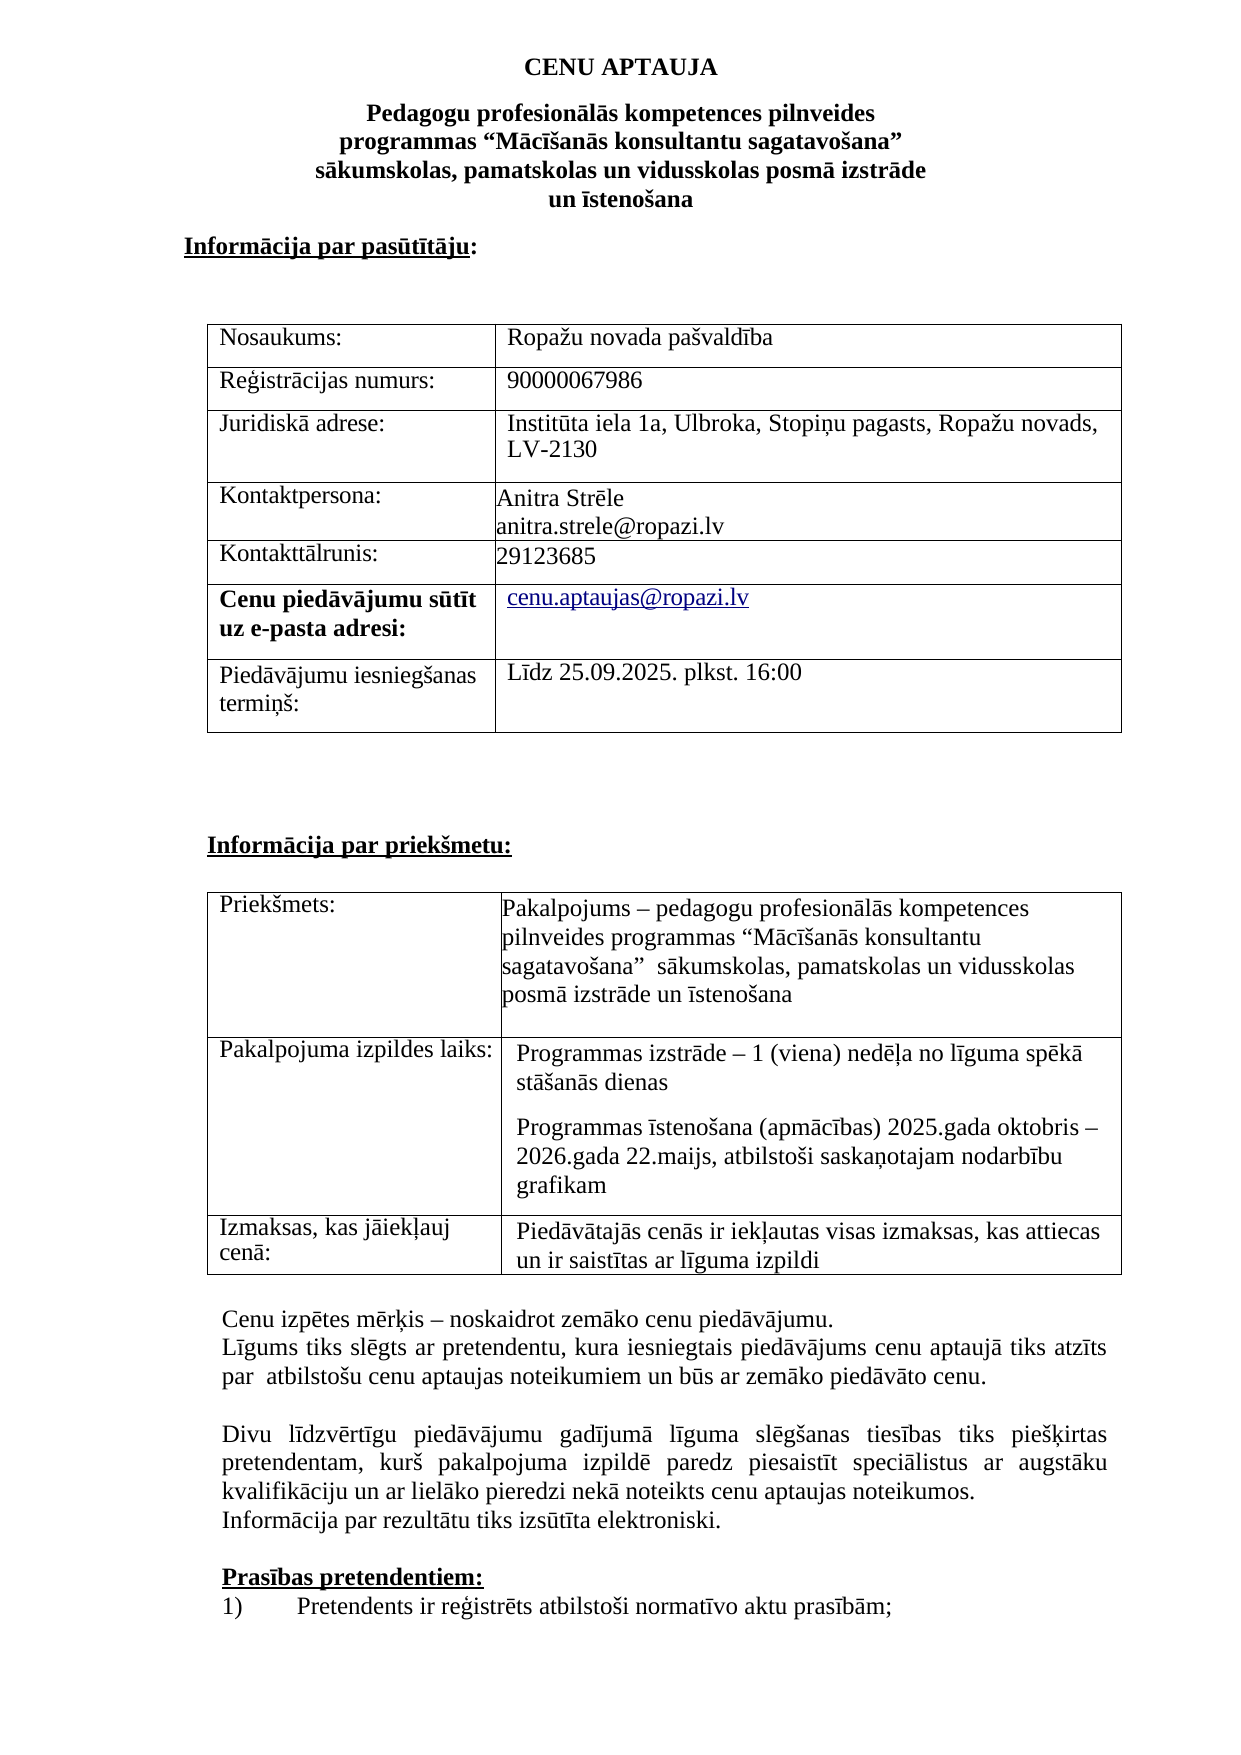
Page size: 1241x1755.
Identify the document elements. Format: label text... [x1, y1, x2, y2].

text Informācija par priekšmetu: [207, 830, 1122, 859]
table_cell Reģistrācijas numurs: [208, 368, 495, 410]
table_header Priekšmets: [208, 893, 501, 1037]
table_cell 90000067986 [496, 368, 1121, 410]
list Pretendents ir reģistrēts atbilstoši normatīvo aktu prasībām; [222, 1591, 1108, 1620]
table_cell Kontaktpersona: [208, 483, 495, 540]
text Informācija par rezultātu tiks izsūtīta elektroniski. [222, 1505, 1108, 1534]
text CENU APTAUJA [312, 52, 929, 81]
table_cell Piedāvājumu iesniegšanas termiņš: [208, 660, 495, 732]
table_cell 29123685 [496, 541, 1121, 583]
text Prasības pretendentiem: [222, 1562, 1108, 1591]
table_cell Līdz 25.09.2025. plkst. 16:00 [496, 660, 1121, 732]
table_cell Institūta iela 1a, Ulbroka, Stopiņu pagasts, Ropažu novads, LV-2130 [496, 411, 1121, 482]
table_cell cenu.aptaujas@ropazi.lv [496, 585, 1121, 659]
text Divu līdzvērtīgu piedāvājumu gadījumā līguma slēgšanas tiesības tiks piešķirtas pretendentam, kurš pakalpojuma izpildē paredz piesaistīt speciālistus ar augstāku kvalifikāciju un ar lielāko pieredzi nekā noteikts cenu aptaujas noteikumos. [222, 1419, 1108, 1505]
table_cell Juridiskā adrese: [208, 411, 495, 482]
text Pedagogu profesionālās kompetences pilnveides programmas “Mācīšanās konsultantu sagatavošana” sākumskolas, pamatskolas un vidusskolas posmā izstrāde un īstenošana [312, 98, 929, 213]
table_cell Cenu piedāvājumu sūtīt uz e-pasta adresi: [208, 585, 495, 659]
table_header Ropažu novada pašvaldība [496, 325, 1121, 367]
text Līgums tiks slēgts ar pretendentu, kura iesniegtais piedāvājums cenu aptaujā tiks atzīts par atbilstošu cenu aptaujas noteikumiem un būs ar zemāko piedāvāto cenu. [222, 1332, 1108, 1390]
table_header Pakalpojums – pedagogu profesionālās kompetences pilnveides programmas “Mācīšanās konsultantu sagatavošana” sākumskolas, pamatskolas un vidusskolas posmā izstrāde un īstenošana [502, 893, 1121, 1037]
text Cenu izpētes mērķis – noskaidrot zemāko cenu piedāvājumu. [222, 1304, 1108, 1332]
table_cell Pakalpojuma izpildes laiks: [208, 1038, 501, 1215]
table_cell Anitra Strēle anitra.strele@ropazi.lv [496, 483, 1121, 540]
text Informācija par pasūtītāju: [177, 231, 814, 260]
table_header Nosaukums: [208, 325, 495, 367]
table_cell Programmas izstrāde – 1 (viena) nedēļa no līguma spēkā stāšanās dienas Programmas īstenošana (apmācības) 2025.gada oktobris – 2026.gada 22.maijs, atbilstoši saskaņotajam nodarbību grafikam [502, 1038, 1121, 1215]
table_cell Kontakttālrunis: [208, 541, 495, 583]
table_cell Piedāvātajās cenās ir iekļautas visas izmaksas, kas attiecas un ir saistītas ar līguma izpildi [502, 1216, 1121, 1274]
table_cell Izmaksas, kas jāiekļauj cenā: [208, 1216, 501, 1274]
